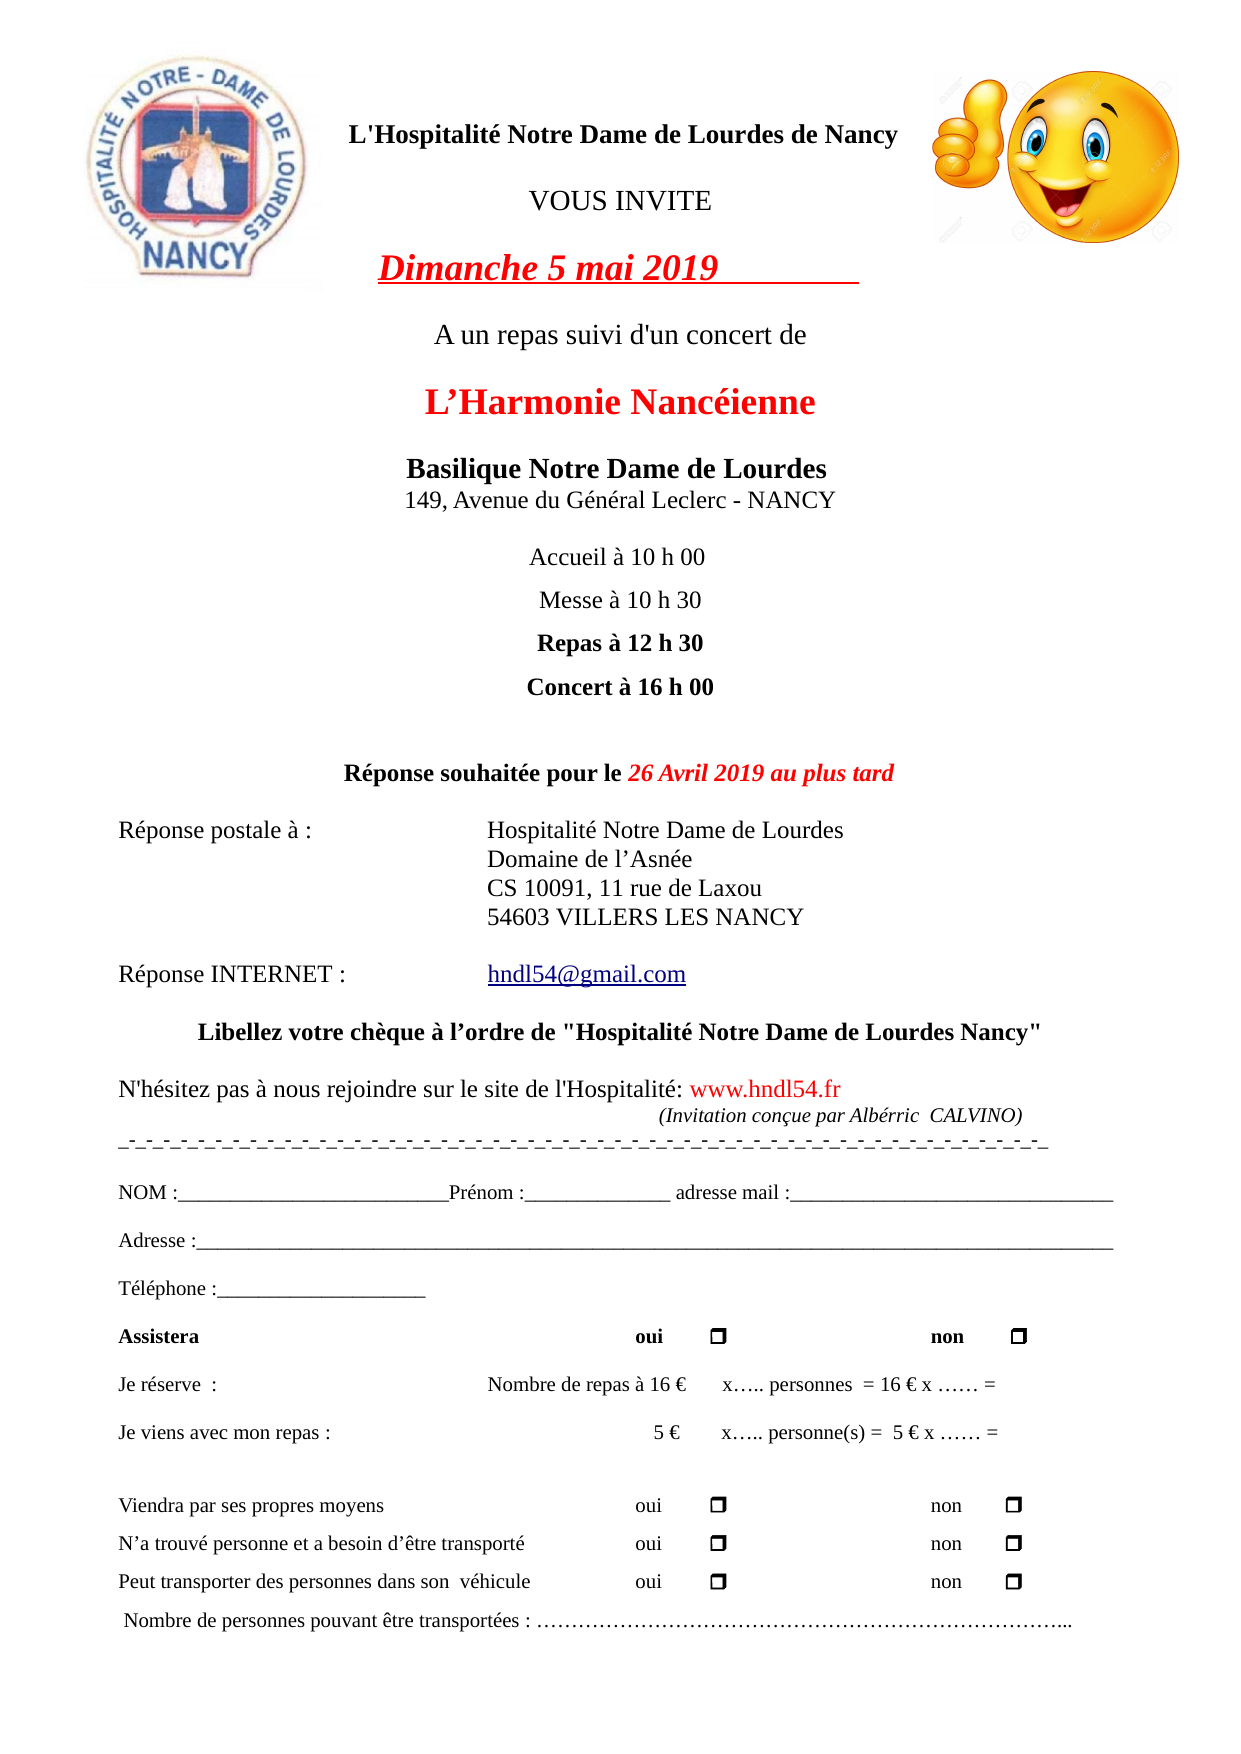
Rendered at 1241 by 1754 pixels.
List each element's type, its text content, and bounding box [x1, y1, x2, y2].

text A un repas suivi d'un concert de [118, 317, 1122, 351]
text Je réserve : Nombre de repas à 16 € x….. personnes = 16 € x …… = [118, 1372, 1122, 1396]
text L'Hospitalité Notre Dame de Lourdes de Nancy [324, 118, 916, 149]
text Dimanche 5 mai 2019 [324, 245, 1122, 288]
text VOUS INVITE [324, 183, 916, 216]
text Assistera oui  non  [118, 1324, 1122, 1348]
text Réponse souhaitée pour le 26 Avril 2019 au plus tard [118, 758, 1122, 787]
text _-_-_-_-_-_-_-_-_-_-_-_-_-_-_-_-_-_-_-_-_-_-_-_-_-_-_-_-_-_-_-_-_-_-_-_-_-_-_-_-_-_-_-_-_-_-_-_-_-_-_-_-_-_ [118, 1127, 1122, 1151]
text Libellez votre chèque à l’ordre de "Hospitalité Notre Dame de Lourdes Nancy" [118, 1017, 1122, 1045]
text L’Harmonie Nancéienne [118, 379, 1122, 422]
text Je viens avec mon repas : 5 € x….. personne(s) = 5 € x …… = [118, 1420, 1122, 1444]
text Réponse INTERNET : hndl54@gmail.com [118, 959, 1122, 988]
text Domaine de l’Asnée [413, 844, 1122, 873]
text Basilique Notre Dame de Lourdes [118, 451, 1122, 485]
text N’a trouvé personne et a besoin d’être transporté oui  non  Peut transporter des personnes dans son véhicule oui  non  [118, 1531, 1122, 1593]
text (Invitation conçue par Albérric CALVINO) [487, 1103, 1122, 1127]
text Viendra par ses propres moyens oui  non  [118, 1492, 1122, 1517]
text [917, 64, 1209, 250]
text NOM :__________________________Prénom :______________ adresse mail :_______________________________ [118, 1180, 1122, 1204]
text Adresse :________________________________________________________________________________________ [118, 1228, 1122, 1252]
text 54603 VILLERS LES NANCY [413, 902, 1122, 930]
text Messe à 10 h 30 [118, 585, 1122, 614]
text Nombre de personnes pouvant être transportées : …………………………………………………………………... [118, 1608, 1122, 1632]
text Téléphone :____________________ [118, 1276, 1122, 1300]
text CS 10091, 11 rue de Laxou [413, 873, 1122, 902]
text Repas à 12 h 30 [118, 628, 1122, 657]
text Réponse postale à : Hospitalité Notre Dame de Lourdes [118, 815, 1122, 844]
text 149, Avenue du Général Leclerc - NANCY [118, 485, 1122, 513]
text N'hésitez pas à nous rejoindre sur le site de l'Hospitalité: www.hndl54.fr [118, 1074, 1122, 1103]
text Concert à 16 h 00 [118, 672, 1122, 700]
text Accueil à 10 h 00 [118, 542, 1122, 571]
